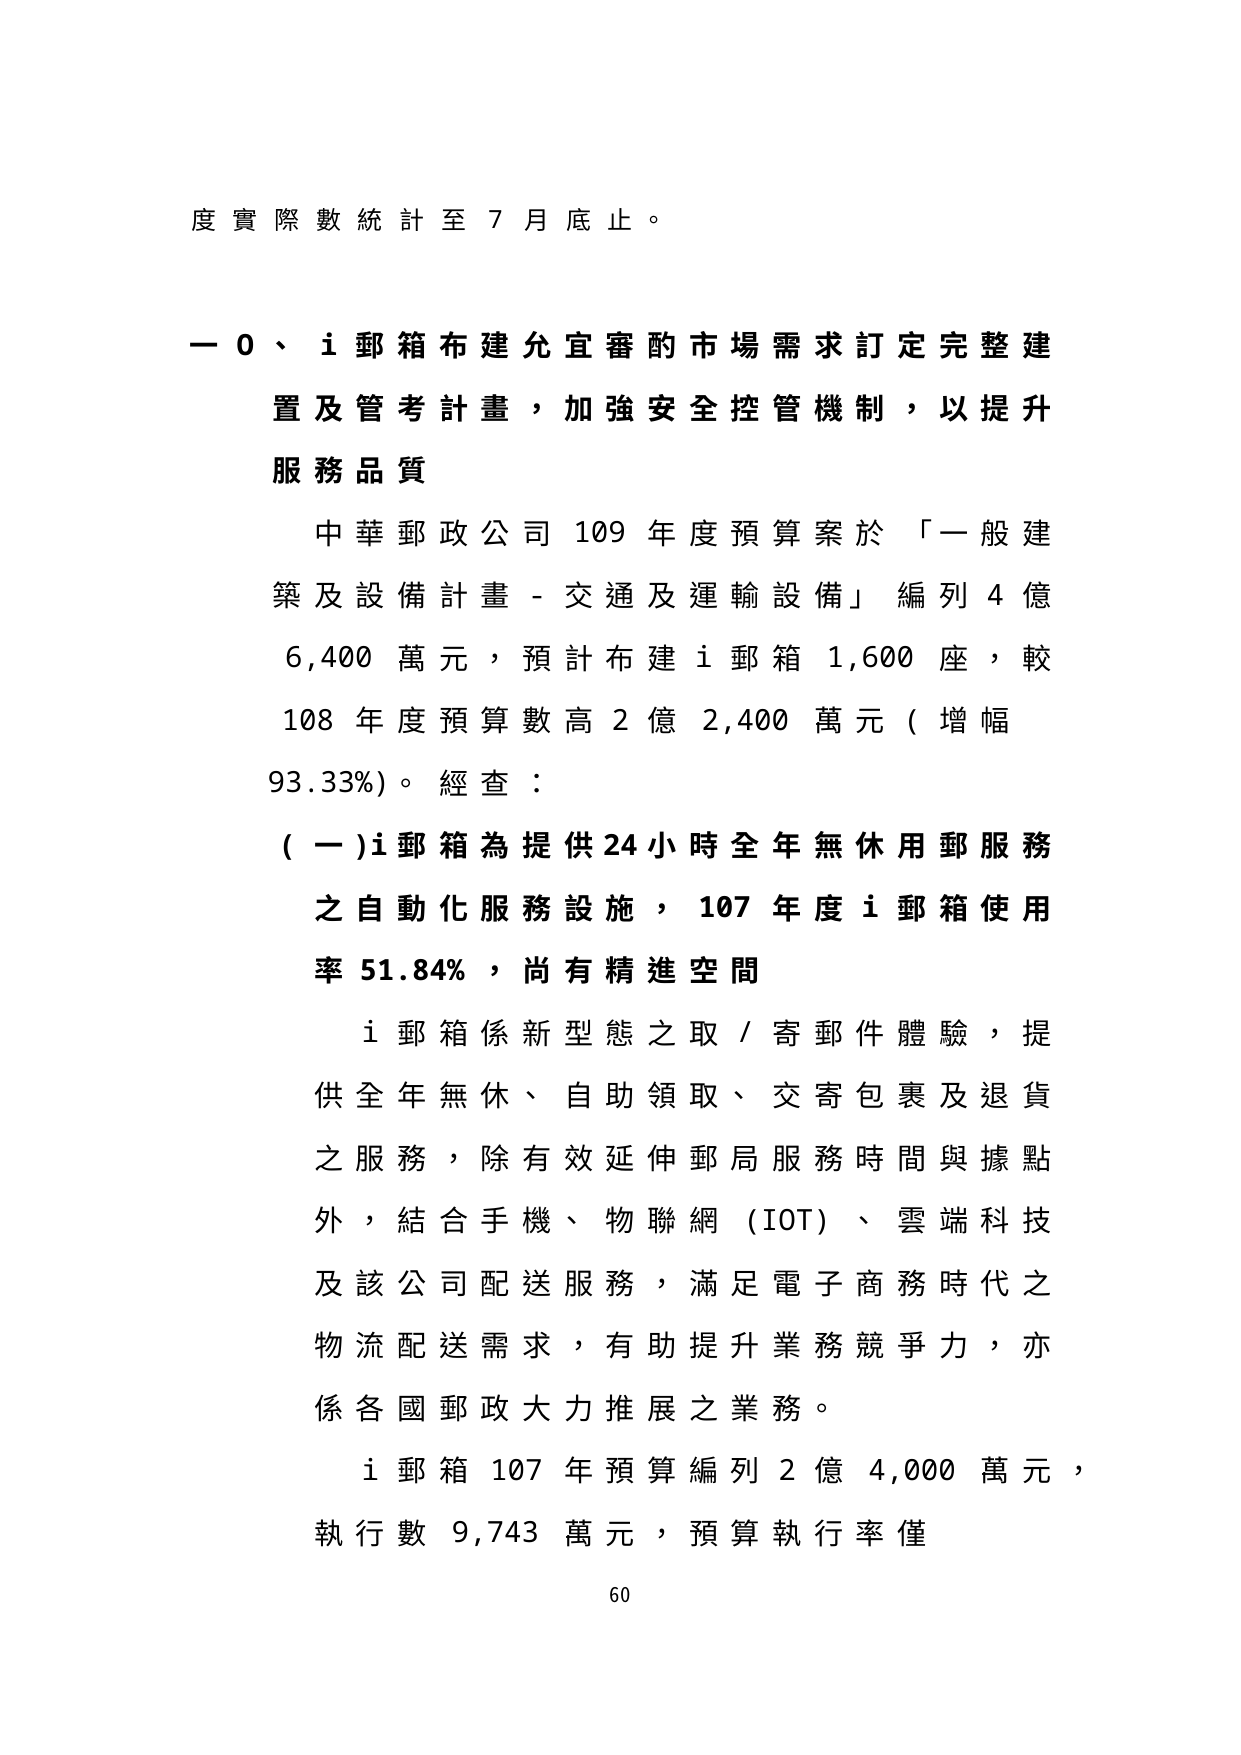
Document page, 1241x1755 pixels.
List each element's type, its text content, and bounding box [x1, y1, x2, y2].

text 度實際數統計至7月底止。 [183, 177, 1058, 240]
text (一)i郵箱為提供24小時全年無休用郵服務之自動化服務設施，107年度i郵箱使用率51.84%，尚有精進空間 [242, 802, 1058, 990]
text 中華郵政公司109年度預算案於「一般建築及設備計畫-交通及運輸設備」編列4億6,400萬元，預計布建i郵箱1,600座，較108年度預算數高2億2,400萬元(增幅93.33%)。經查： [242, 490, 1058, 802]
text 一O、i郵箱布建允宜審酌市場需求訂定完整建置及管考計畫，加強安全控管機制，以提升服務品質 [183, 302, 1058, 490]
text i郵箱係新型態之取/寄郵件體驗，提供全年無休、自助領取、交寄包裹及退貨之服務，除有效延伸郵局服務時間與據點外，結合手機、物聯網(IOT)、雲端科技及該公司配送服務，滿足電子商務時代之物流配送需求，有助提升業務競爭力，亦係各國郵政大力推展之業務。 [271, 990, 1058, 1427]
text i郵箱107年預算編列2億4,000萬元，執行數9,743萬元，預算執行率僅40.60%，建置完成i郵箱數300座；i郵箱107年度實際服務量80萬4,395件，使用率達51.84%(詳附表1)，雖已較106年度33.72%大幅提升，惟仍有精進空間。 [271, 1427, 1058, 1552]
